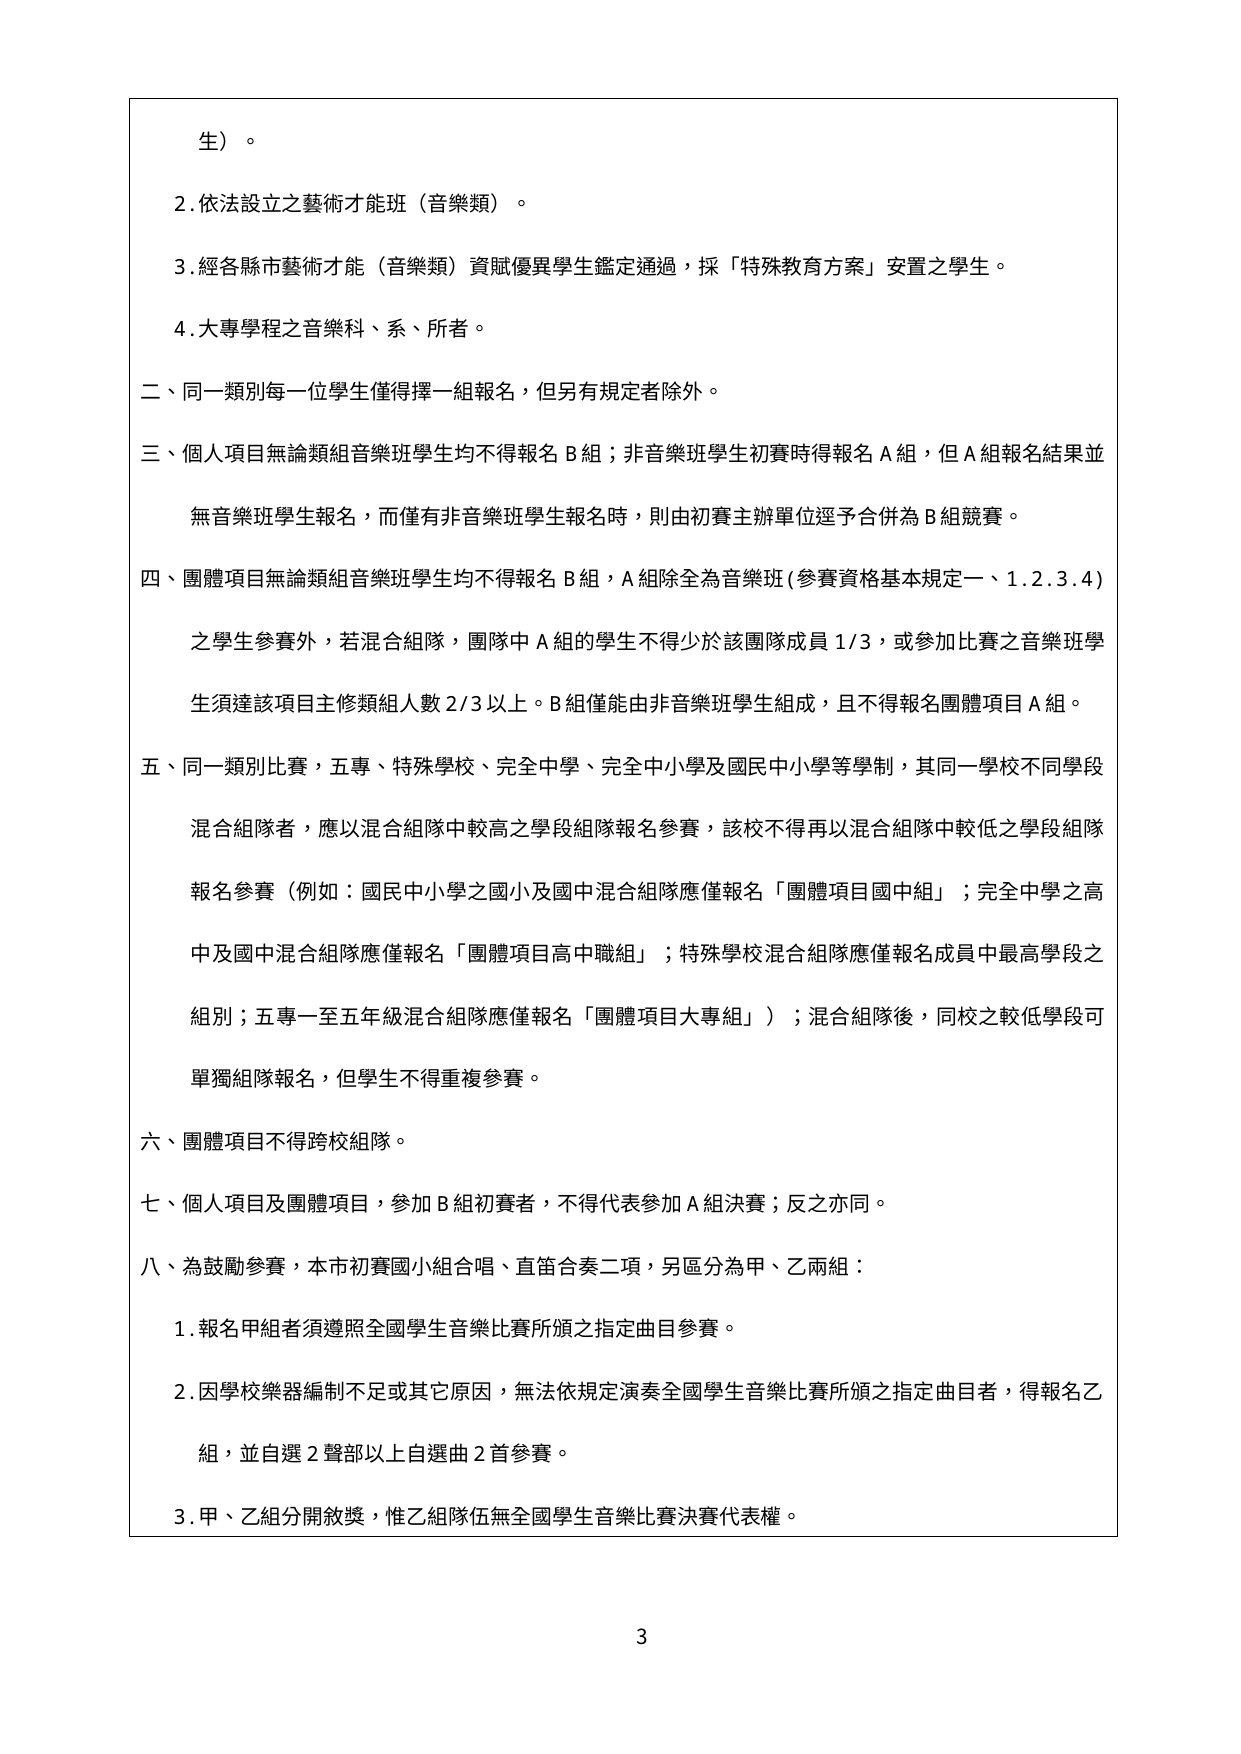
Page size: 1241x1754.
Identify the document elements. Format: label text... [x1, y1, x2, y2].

table_cell 生）。 2.依法設立之藝術才能班（音樂類）。 3.經各縣市藝術才能（音樂類）資賦優異學生鑑定通過，採「特殊教育方案」安置之學生。 4.大專學程之音樂科、系、所者。 二、同一類別每一位學生僅得擇一組報名，但另有規定者除外。 三、個人項目無論類組音樂班學生均不得報名B組；非音樂班學生初賽時得報名A組，但A組報名結果並無音樂班學生報名，而僅有非音樂班學生報名時，則由初賽主辦單位逕予合併為B組競賽。 四、團體項目無論類組音樂班學生均不得報名B組，A組除全為音樂班(參賽資格基本規定一、1.2.3.4)之學生參賽外，若混合組隊，團隊中A組的學生不得少於該團隊成員1/3，或參加比賽之音樂班學生須達該項目主修類組人數2/3以上。B組僅能由非音樂班學生組成，且不得報名團體項目A組。 五、同一類別比賽，五專、特殊學校、完全中學、完全中小學及國民中小學等學制，其同一學校不同學段混合組隊者，應以混合組隊中較高之學段組隊報名參賽，該校不得再以混合組隊中較低之學段組隊報名參賽（例如：國民中小學之國小及國中混合組隊應僅報名「團體項目國中組」；完全中學之高中及國中混合組隊應僅報名「團體項目高中職組」；特殊學校混合組隊應僅報名成員中最高學段之組別；五專一至五年級混合組隊應僅報名「團體項目大專組」）；混合組隊後，同校之較低學段可單獨組隊報名，但學生不得重複參賽。 六、團體項目不得跨校組隊。 七、個人項目及團體項目，參加B組初賽者，不得代表參加A組決賽；反之亦同。 八、為鼓勵參賽，本市初賽國小組合唱、直笛合奏二項，另區分為甲、乙兩組： 1.報名甲組者須遵照全國學生音樂比賽所頒之指定曲目參賽。 2.因學校樂器編制不足或其它原因，無法依規定演奏全國學生音樂比賽所頒之指定曲目者，得報名乙組，並自選2聲部以上自選曲2首參賽。 3.甲、乙組分開敘獎，惟乙組隊伍無全國學生音樂比賽決賽代表權。 [130, 99, 1117, 1536]
